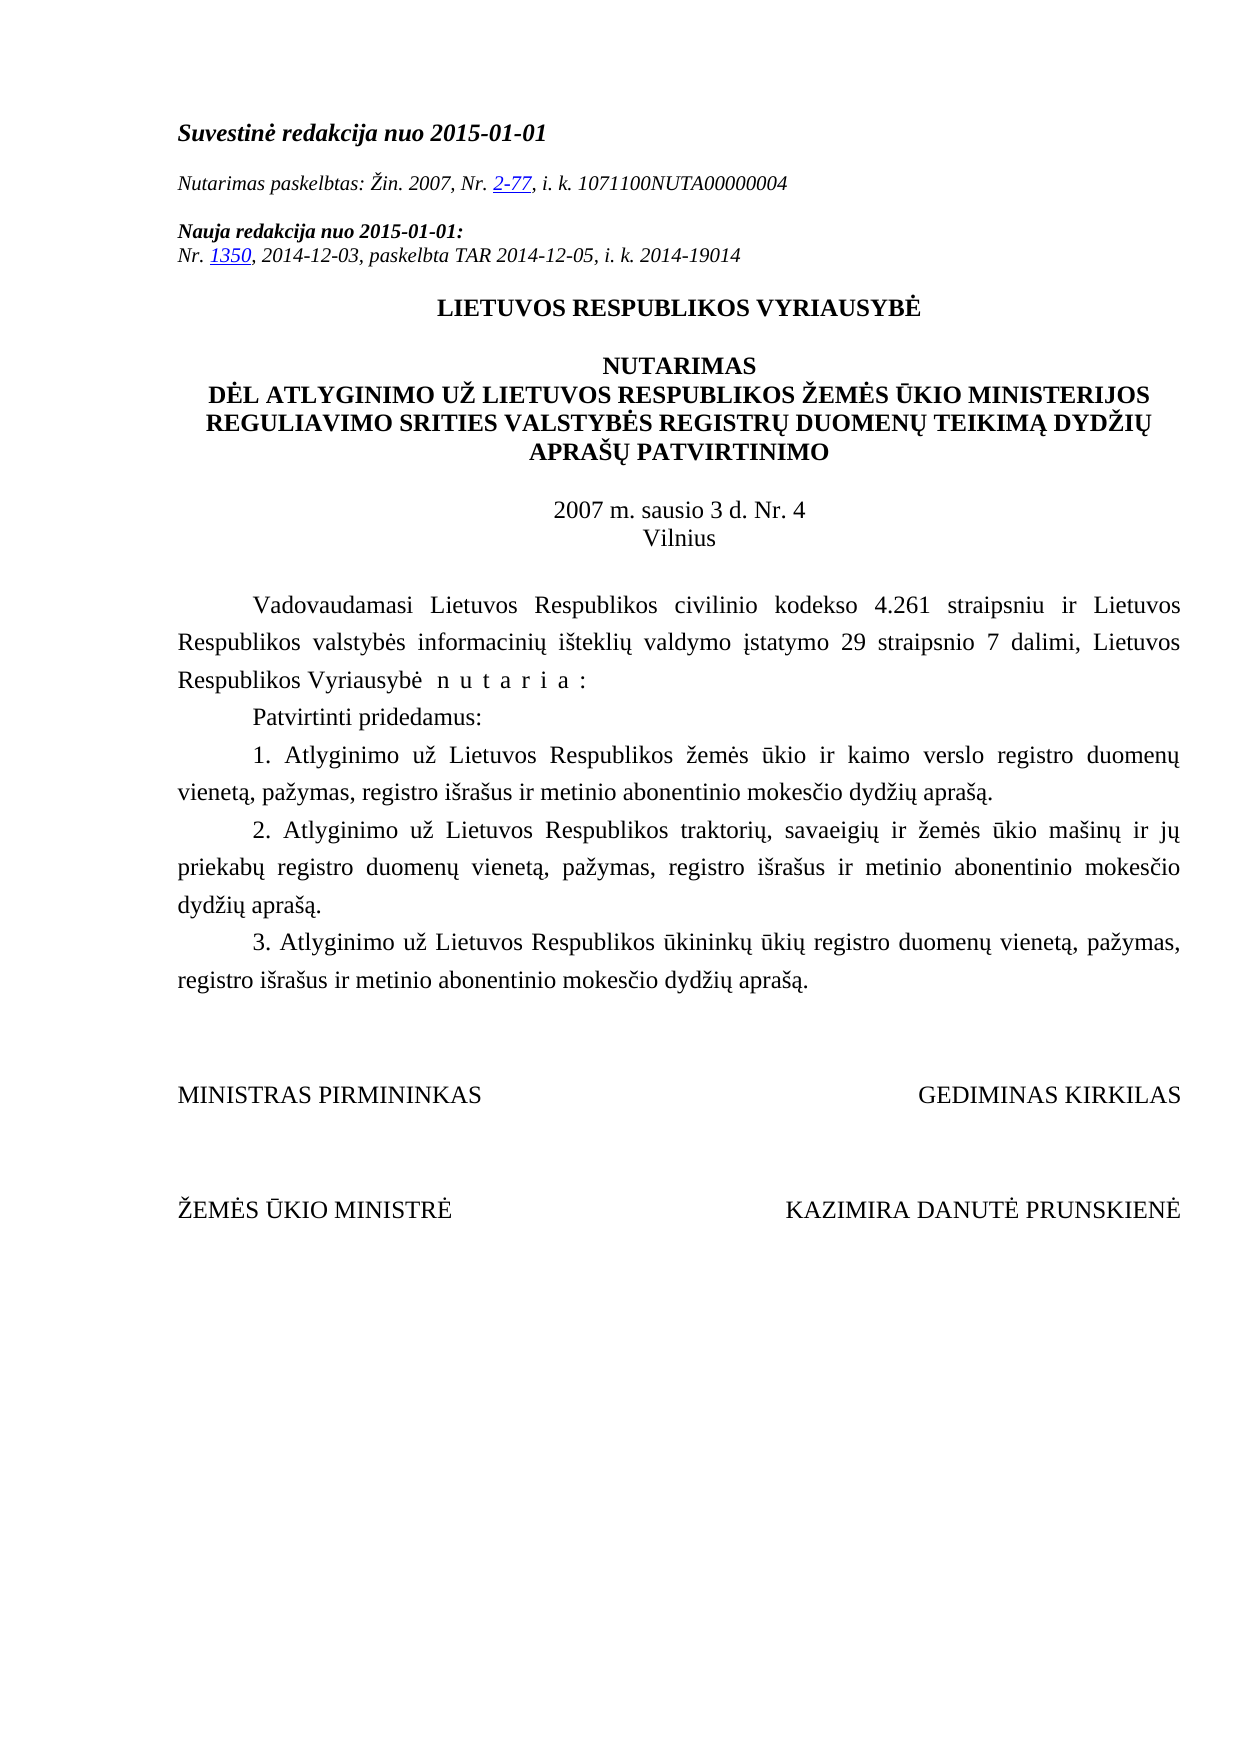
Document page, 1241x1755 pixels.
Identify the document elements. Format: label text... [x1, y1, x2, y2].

text 1. Atlyginimo už Lietuvos Respublikos žemės ūkio ir kaimo verslo registro duomenų vienetą, pažymas, registro išrašus ir metinio abonentinio mokesčio dydžių aprašą. [177, 731, 1181, 806]
text 3. Atlyginimo už Lietuvos Respublikos ūkininkų ūkių registro duomenų vienetą, pažymas, registro išrašus ir metinio abonentinio mokesčio dydžių aprašą. [177, 918, 1181, 993]
text Nutarimas paskelbtas: Žin. 2007, Nr. 2-77, i. k. 1071100NUTA00000004 [177, 171, 1181, 195]
text MINISTRAS PIRMININKAS GEDIMINAS KIRKILAS [177, 1080, 1181, 1108]
text Suvestinė redakcija nuo 2015-01-01 [177, 118, 1181, 147]
text DĖL ATLYGINIMO UŽ LIETUVOS RESPUBLIKOS ŽEMĖS ŪKIO MINISTERIJOS REGULIAVIMO SRITIES VALSTYBĖS REGISTRŲ DUOMENŲ TEIKIMĄ DYDŽIŲ APRAŠŲ PATVIRTINIMO [177, 380, 1181, 466]
text 2. Atlyginimo už Lietuvos Respublikos traktorių, savaeigių ir žemės ūkio mašinų ir jų priekabų registro duomenų vienetą, pažymas, registro išrašus ir metinio abonentinio mokesčio dydžių aprašą. [177, 806, 1181, 918]
text Patvirtinti pridedamus: [177, 693, 1181, 731]
text Vilnius [177, 523, 1181, 552]
text LIETUVOS RESPUBLIKOS VYRIAUSYBĖ [177, 293, 1181, 322]
text ŽEMĖS ŪKIO MINISTRĖ KAZIMIRA DANUTĖ PRUNSKIENĖ [177, 1195, 1181, 1223]
text Nauja redakcija nuo 2015-01-01: [177, 219, 1181, 243]
text Nr. 1350, 2014-12-03, paskelbta TAR 2014-12-05, i. k. 2014-19014 [177, 243, 1181, 267]
text NUTARIMAS [177, 351, 1181, 380]
text Vadovaudamasi Lietuvos Respublikos civilinio kodekso 4.261 straipsniu ir Lietuvos Respublikos valstybės informacinių išteklių valdymo įstatymo 29 straipsnio 7 dalimi, Lietuvos Respublikos Vyriausybė nutaria: [177, 581, 1181, 693]
text 2007 m. sausio 3 d. Nr. 4 [177, 495, 1181, 523]
